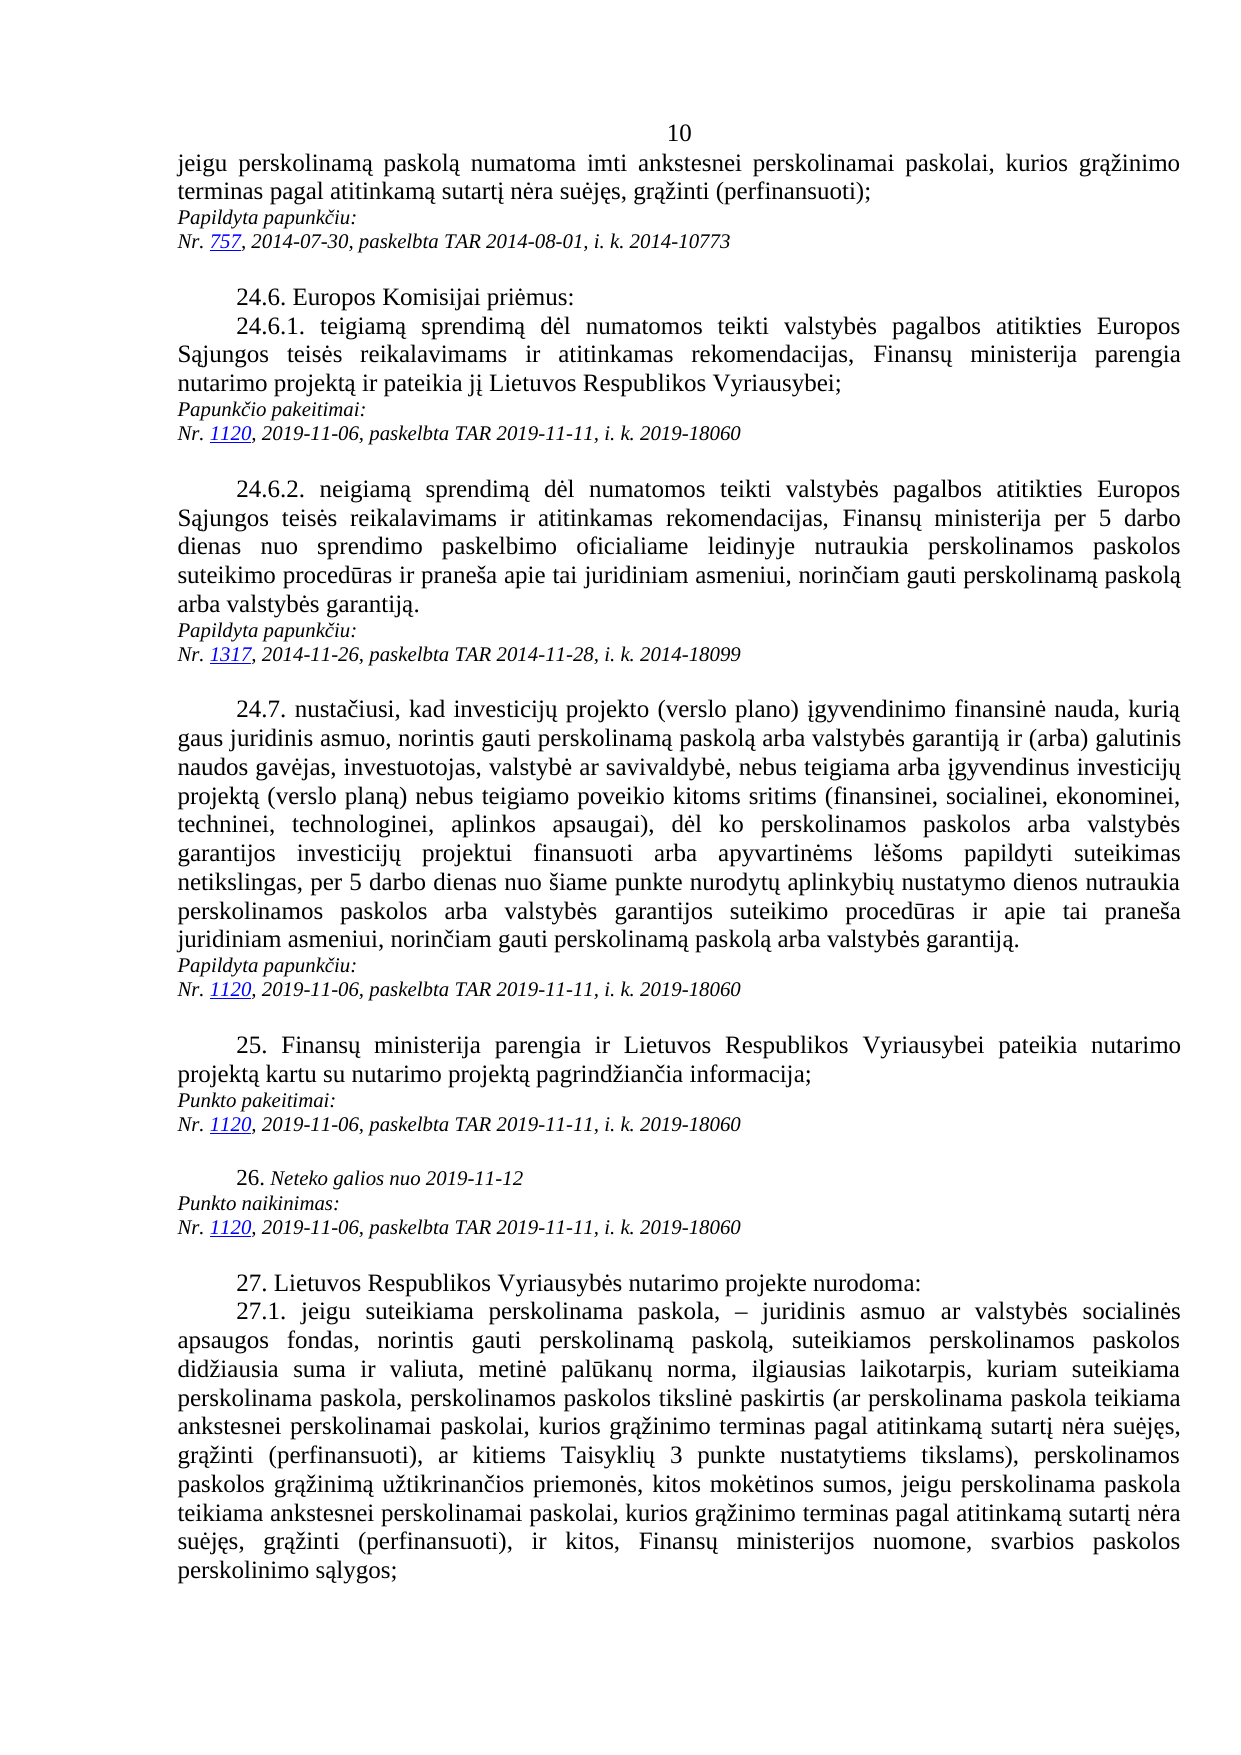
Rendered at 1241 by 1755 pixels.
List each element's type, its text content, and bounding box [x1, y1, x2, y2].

text 26. Neteko galios nuo 2019-11-12 [177, 1164, 1181, 1191]
text 24.6.2. neigiamą sprendimą dėl numatomos teikti valstybės pagalbos atitikties Europos Sąjungos teisės reikalavimams ir atitinkamas rekomendacijas, Finansų ministerija per 5 darbo dienas nuo sprendimo paskelbimo oficialiame leidinyje nutraukia perskolinamos paskolos suteikimo procedūras ir praneša apie tai juridiniam asmeniui, norinčiam gauti perskolinamą paskolą arba valstybės garantiją. [177, 474, 1181, 618]
text Punkto naikinimas: [177, 1191, 1181, 1215]
text Papildyta papunkčiu: [177, 205, 1181, 229]
text 24.6.1. teigiamą sprendimą dėl numatomos teikti valstybės pagalbos atitikties Europos Sąjungos teisės reikalavimams ir atitinkamas rekomendacijas, Finansų ministerija parengia nutarimo projektą ir pateikia jį Lietuvos Respublikos Vyriausybei; [177, 311, 1181, 397]
text 25. Finansų ministerija parengia ir Lietuvos Respublikos Vyriausybei pateikia nutarimo projektą kartu su nutarimo projektą pagrindžiančia informacija; [177, 1030, 1181, 1088]
text 27.1. jeigu suteikiama perskolinama paskola, – juridinis asmuo ar valstybės socialinės apsaugos fondas, norintis gauti perskolinamą paskolą, suteikiamos perskolinamos paskolos didžiausia suma ir valiuta, metinė palūkanų norma, ilgiausias laikotarpis, kuriam suteikiama perskolinama paskola, perskolinamos paskolos tikslinė paskirtis (ar perskolinama paskola teikiama ankstesnei perskolinamai paskolai, kurios grąžinimo terminas pagal atitinkamą sutartį nėra suėjęs, grąžinti (perfinansuoti), ar kitiems Taisyklių 3 punkte nustatytiems tikslams), perskolinamos paskolos grąžinimą užtikrinančios priemonės, kitos mokėtinos sumos, jeigu perskolinama paskola teikiama ankstesnei perskolinamai paskolai, kurios grąžinimo terminas pagal atitinkamą sutartį nėra suėjęs, grąžinti (perfinansuoti), ir kitos, Finansų ministerijos nuomone, svarbios paskolos perskolinimo sąlygos; [177, 1296, 1181, 1584]
text Papunkčio pakeitimai: [177, 397, 1181, 421]
text 24.6. Europos Komisijai priėmus: [177, 282, 1181, 311]
text Nr. 1120, 2019-11-06, paskelbta TAR 2019-11-11, i. k. 2019-18060 [177, 1215, 1181, 1239]
text Nr. 1317, 2014-11-26, paskelbta TAR 2014-11-28, i. k. 2014-18099 [177, 642, 1181, 666]
text Nr. 1120, 2019-11-06, paskelbta TAR 2019-11-11, i. k. 2019-18060 [177, 977, 1181, 1001]
text jeigu perskolinamą paskolą numatoma imti ankstesnei perskolinamai paskolai, kurios grąžinimo terminas pagal atitinkamą sutartį nėra suėjęs, grąžinti (perfinansuoti); [177, 148, 1181, 205]
text Nr. 757, 2014-07-30, paskelbta TAR 2014-08-01, i. k. 2014-10773 [177, 229, 1181, 253]
text Nr. 1120, 2019-11-06, paskelbta TAR 2019-11-11, i. k. 2019-18060 [177, 1112, 1181, 1136]
text Punkto pakeitimai: [177, 1088, 1181, 1112]
text 27. Lietuvos Respublikos Vyriausybės nutarimo projekte nurodoma: [177, 1268, 1181, 1296]
text Nr. 1120, 2019-11-06, paskelbta TAR 2019-11-11, i. k. 2019-18060 [177, 421, 1181, 445]
text 24.7. nustačiusi, kad investicijų projekto (verslo plano) įgyvendinimo finansinė nauda, kurią gaus juridinis asmuo, norintis gauti perskolinamą paskolą arba valstybės garantiją ir (arba) galutinis naudos gavėjas, investuotojas, valstybė ar savivaldybė, nebus teigiama arba įgyvendinus investicijų projektą (verslo planą) nebus teigiamo poveikio kitoms sritims (finansinei, socialinei, ekonominei, techninei, technologinei, aplinkos apsaugai), dėl ko perskolinamos paskolos arba valstybės garantijos investicijų projektui finansuoti arba apyvartinėms lėšoms papildyti suteikimas netikslingas, per 5 darbo dienas nuo šiame punkte nurodytų aplinkybių nustatymo dienos nutraukia perskolinamos paskolos arba valstybės garantijos suteikimo procedūras ir apie tai praneša juridiniam asmeniui, norinčiam gauti perskolinamą paskolą arba valstybės garantiją. [177, 694, 1181, 953]
text Papildyta papunkčiu: [177, 618, 1181, 642]
text Papildyta papunkčiu: [177, 953, 1181, 977]
